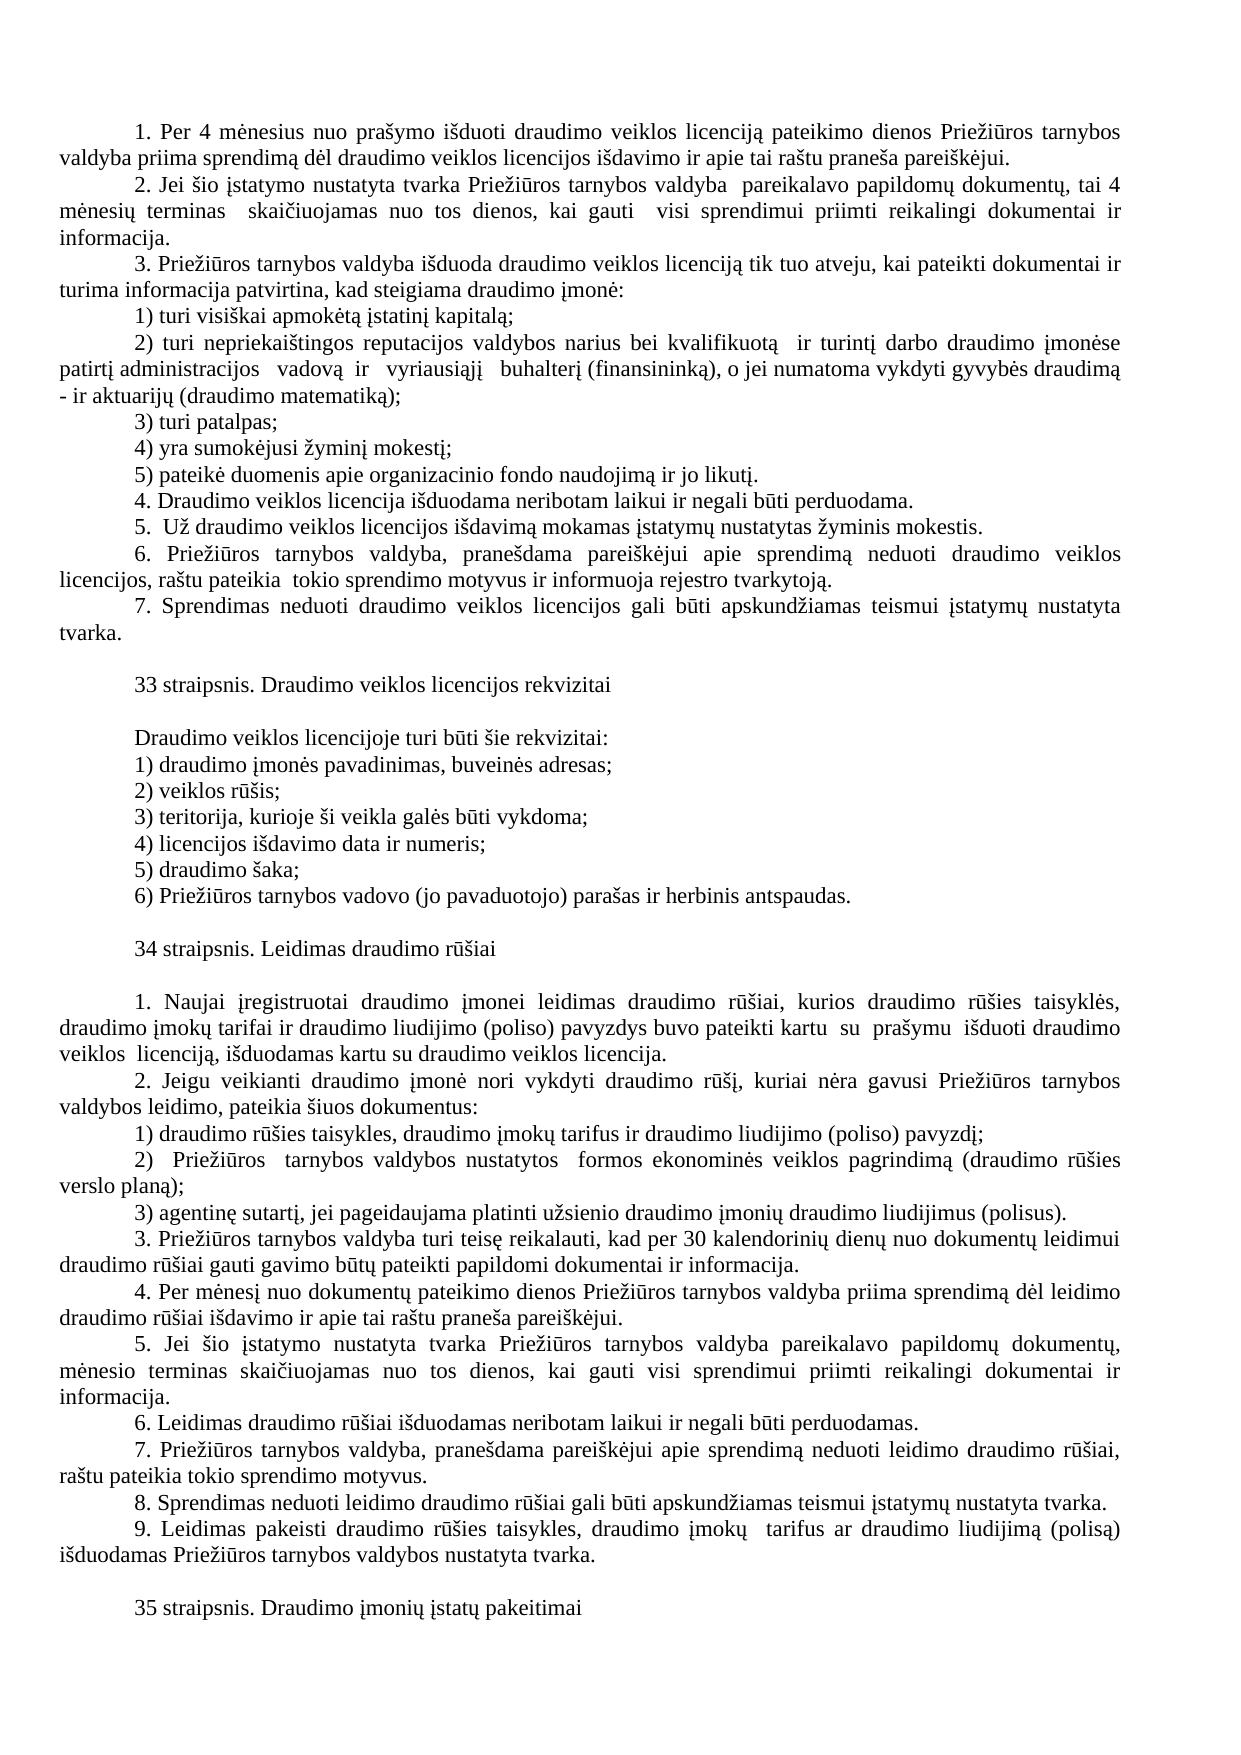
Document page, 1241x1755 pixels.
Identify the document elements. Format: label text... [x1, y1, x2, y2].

text 3) turi patalpas; [59, 408, 1122, 434]
text 34 straipsnis. Leidimas draudimo rūšiai [59, 935, 1122, 961]
text 2) turi nepriekaištingos reputacijos valdybos narius bei kvalifikuotą ir turintį darbo draudimo įmonėse patirtį administracijos vadovą ir vyriausiąjį buhalterį (finansininką), o jei numatoma vykdyti gyvybės draudimą - ir aktuarijų (draudimo matematiką); [59, 329, 1122, 408]
text 9. Leidimas pakeisti draudimo rūšies taisykles, draudimo įmokų tarifus ar draudimo liudijimą (polisą) išduodamas Priežiūros tarnybos valdybos nustatyta tvarka. [59, 1515, 1122, 1568]
text 2. Jei šio įstatymo nustatyta tvarka Priežiūros tarnybos valdyba pareikalavo papildomų dokumentų, tai 4 mėnesių terminas skaičiuojamas nuo tos dienos, kai gauti visi sprendimui priimti reikalingi dokumentai ir informacija. [59, 171, 1122, 250]
text 1. Per 4 mėnesius nuo prašymo išduoti draudimo veiklos licenciją pateikimo dienos Priežiūros tarnybos valdyba priima sprendimą dėl draudimo veiklos licencijos išdavimo ir apie tai raštu praneša pareiškėjui. [59, 118, 1122, 171]
text 3) agentinę sutartį, jei pageidaujama platinti užsienio draudimo įmonių draudimo liudijimus (polisus). [59, 1199, 1122, 1225]
text 6) Priežiūros tarnybos vadovo (jo pavaduotojo) parašas ir herbinis antspaudas. [59, 882, 1122, 909]
text Draudimo veiklos licencijoje turi būti šie rekvizitai: [59, 724, 1122, 751]
text 7. Sprendimas neduoti draudimo veiklos licencijos gali būti apskundžiamas teismui įstatymų nustatyta tvarka. [59, 592, 1122, 645]
text 2. Jeigu veikianti draudimo įmonė nori vykdyti draudimo rūšį, kuriai nėra gavusi Priežiūros tarnybos valdybos leidimo, pateikia šiuos dokumentus: [59, 1067, 1122, 1119]
text 8. Sprendimas neduoti leidimo draudimo rūšiai gali būti apskundžiamas teismui įstatymų nustatyta tvarka. [59, 1488, 1122, 1515]
text 33 straipsnis. Draudimo veiklos licencijos rekvizitai [59, 672, 1122, 698]
text 4. Per mėnesį nuo dokumentų pateikimo dienos Priežiūros tarnybos valdyba priima sprendimą dėl leidimo draudimo rūšiai išdavimo ir apie tai raštu praneša pareiškėjui. [59, 1278, 1122, 1330]
text 1) draudimo įmonės pavadinimas, buveinės adresas; [59, 751, 1122, 777]
text 3) teritorija, kurioje ši veikla galės būti vykdoma; [59, 803, 1122, 830]
text 7. Priežiūros tarnybos valdyba, pranešdama pareiškėjui apie sprendimą neduoti leidimo draudimo rūšiai, raštu pateikia tokio sprendimo motyvus. [59, 1436, 1122, 1488]
text 35 straipsnis. Draudimo įmonių įstatų pakeitimai [59, 1594, 1122, 1620]
text 4) yra sumokėjusi žyminį mokestį; [59, 434, 1122, 461]
text 5. Už draudimo veiklos licencijos išdavimą mokamas įstatymų nustatytas žyminis mokestis. [59, 513, 1122, 540]
text 1) draudimo rūšies taisykles, draudimo įmokų tarifus ir draudimo liudijimo (poliso) pavyzdį; [59, 1119, 1122, 1146]
text 5) draudimo šaka; [59, 856, 1122, 882]
text 4) licencijos išdavimo data ir numeris; [59, 830, 1122, 856]
text 3. Priežiūros tarnybos valdyba turi teisę reikalauti, kad per 30 kalendorinių dienų nuo dokumentų leidimui draudimo rūšiai gauti gavimo būtų pateikti papildomi dokumentai ir informacija. [59, 1225, 1122, 1278]
text 4. Draudimo veiklos licencija išduodama neribotam laikui ir negali būti perduodama. [59, 487, 1122, 513]
text 5. Jei šio įstatymo nustatyta tvarka Priežiūros tarnybos valdyba pareikalavo papildomų dokumentų, mėnesio terminas skaičiuojamas nuo tos dienos, kai gauti visi sprendimui priimti reikalingi dokumentai ir informacija. [59, 1330, 1122, 1409]
text 6. Priežiūros tarnybos valdyba, pranešdama pareiškėjui apie sprendimą neduoti draudimo veiklos licencijos, raštu pateikia tokio sprendimo motyvus ir informuoja rejestro tvarkytoją. [59, 540, 1122, 592]
text 6. Leidimas draudimo rūšiai išduodamas neribotam laikui ir negali būti perduodamas. [59, 1409, 1122, 1436]
text 2) Priežiūros tarnybos valdybos nustatytos formos ekonominės veiklos pagrindimą (draudimo rūšies verslo planą); [59, 1146, 1122, 1199]
text 1) turi visiškai apmokėtą įstatinį kapitalą; [59, 303, 1122, 329]
text 1. Naujai įregistruotai draudimo įmonei leidimas draudimo rūšiai, kurios draudimo rūšies taisyklės, draudimo įmokų tarifai ir draudimo liudijimo (poliso) pavyzdys buvo pateikti kartu su prašymu išduoti draudimo veiklos licenciją, išduodamas kartu su draudimo veiklos licencija. [59, 988, 1122, 1067]
text 3. Priežiūros tarnybos valdyba išduoda draudimo veiklos licenciją tik tuo atveju, kai pateikti dokumentai ir turima informacija patvirtina, kad steigiama draudimo įmonė: [59, 250, 1122, 303]
text 5) pateikė duomenis apie organizacinio fondo naudojimą ir jo likutį. [59, 461, 1122, 487]
text 2) veiklos rūšis; [59, 777, 1122, 803]
